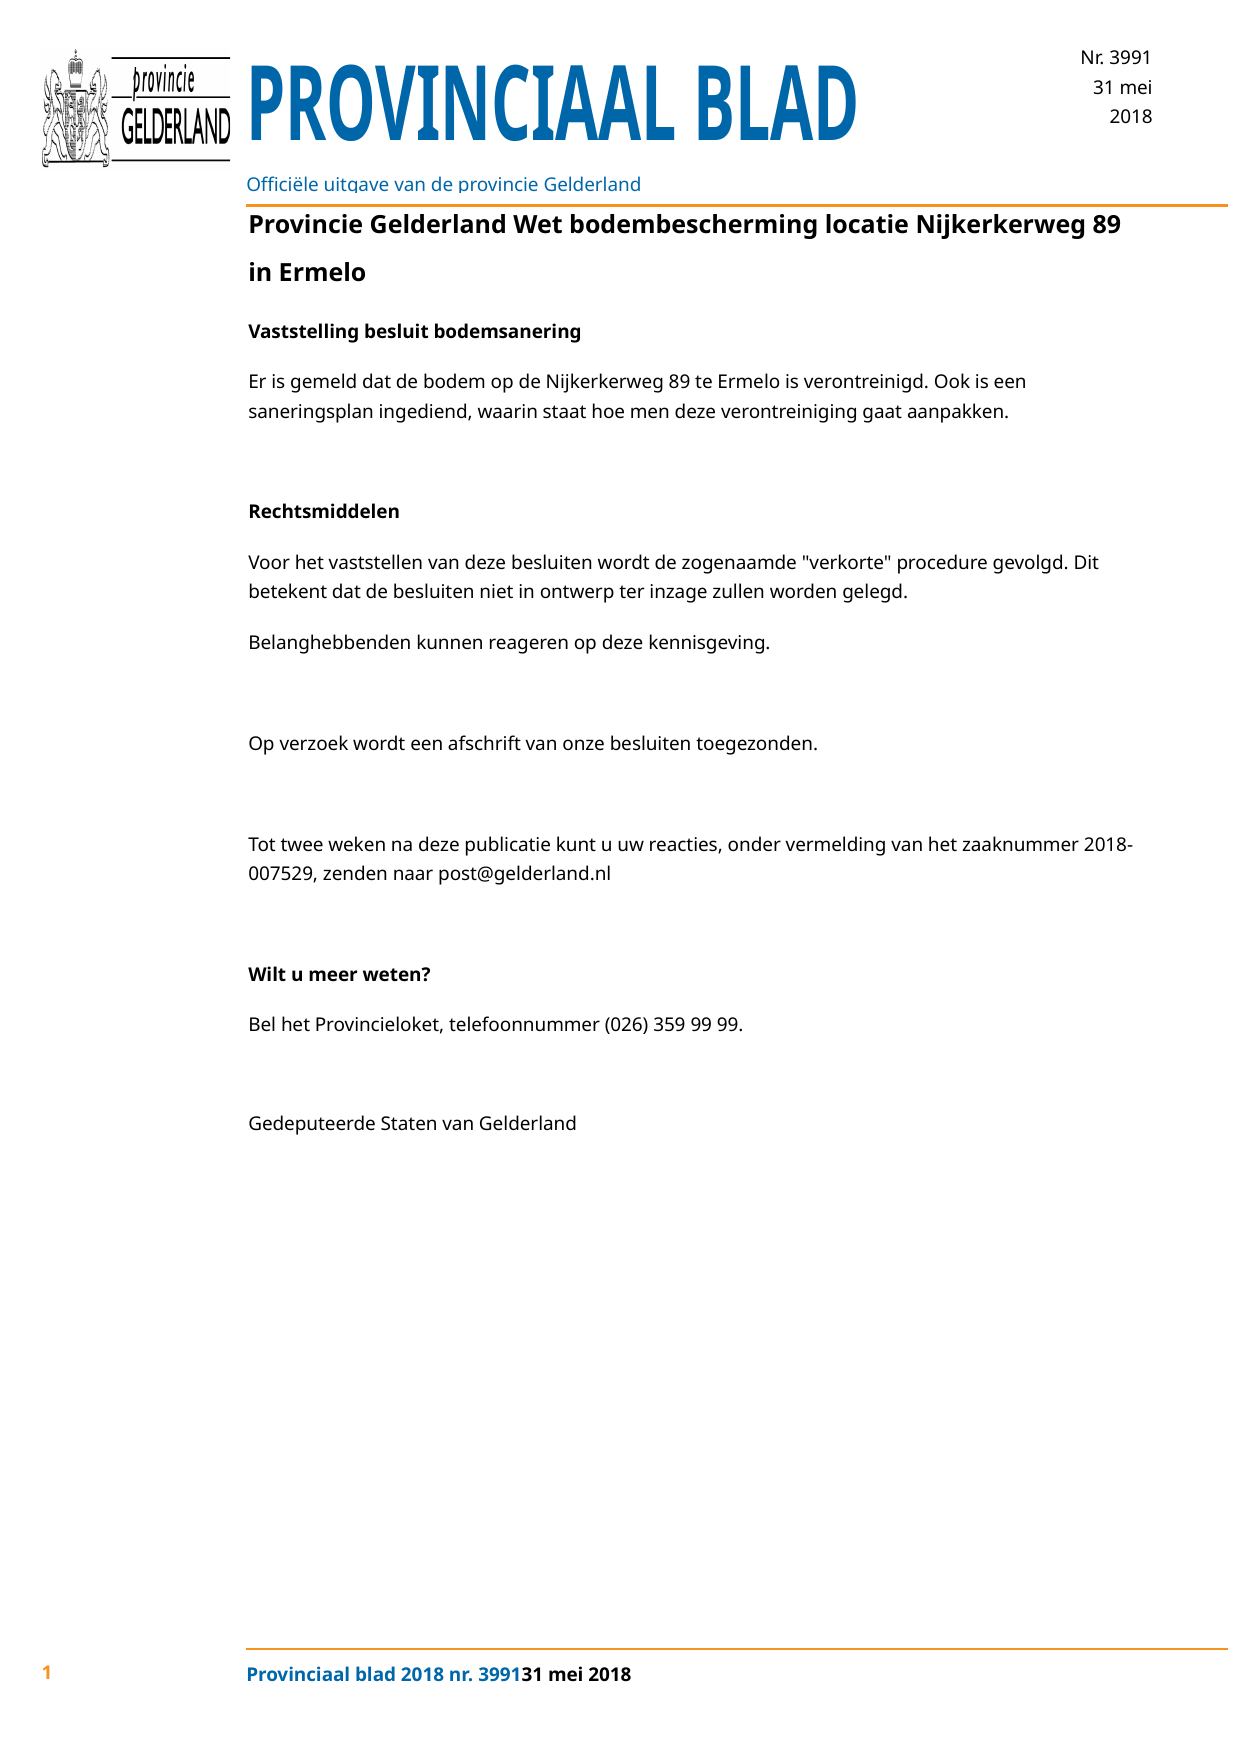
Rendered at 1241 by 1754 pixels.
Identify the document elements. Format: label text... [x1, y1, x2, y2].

text Er is gemeld dat de bodem op de Nijkerkerweg 89 te Ermelo is verontreinigd. Ook is een saneringsplan ingediend, waarin staat hoe men deze verontreiniging gaat aanpakken. [248, 368, 1152, 424]
text Provincie Gelderland Wet bodembescherming locatie Nijkerkerweg 89 in Ermelo [248, 207, 1152, 288]
text Belanghebbenden kunnen reageren op deze kennisgeving. [248, 629, 1152, 655]
text Bel het Provincieloket, telefoonnummer (026) 359 99 99. [248, 1012, 1152, 1037]
text Wilt u meer weten? [248, 961, 1152, 987]
text Rechtsmiddelen [248, 499, 1152, 524]
text Op verzoek wordt een afschrift van onze besluiten toegezonden. [248, 730, 1152, 756]
text Vaststelling besluit bodemsanering [248, 318, 1152, 344]
picture [41, 47, 231, 172]
text Tot twee weken na deze publicatie kunt u uw reacties, onder vermelding van het zaaknummer 2018-007529, zenden naar post@gelderland.nl [248, 831, 1152, 886]
text Voor het vaststellen van deze besluiten wordt de zogenaamde "verkorte" procedure gevolgd. Dit betekent dat de besluiten niet in ontwerp ter inzage zullen worden gelegd. [248, 549, 1152, 604]
text Gedeputeerde Staten van Gelderland [248, 1110, 1152, 1136]
